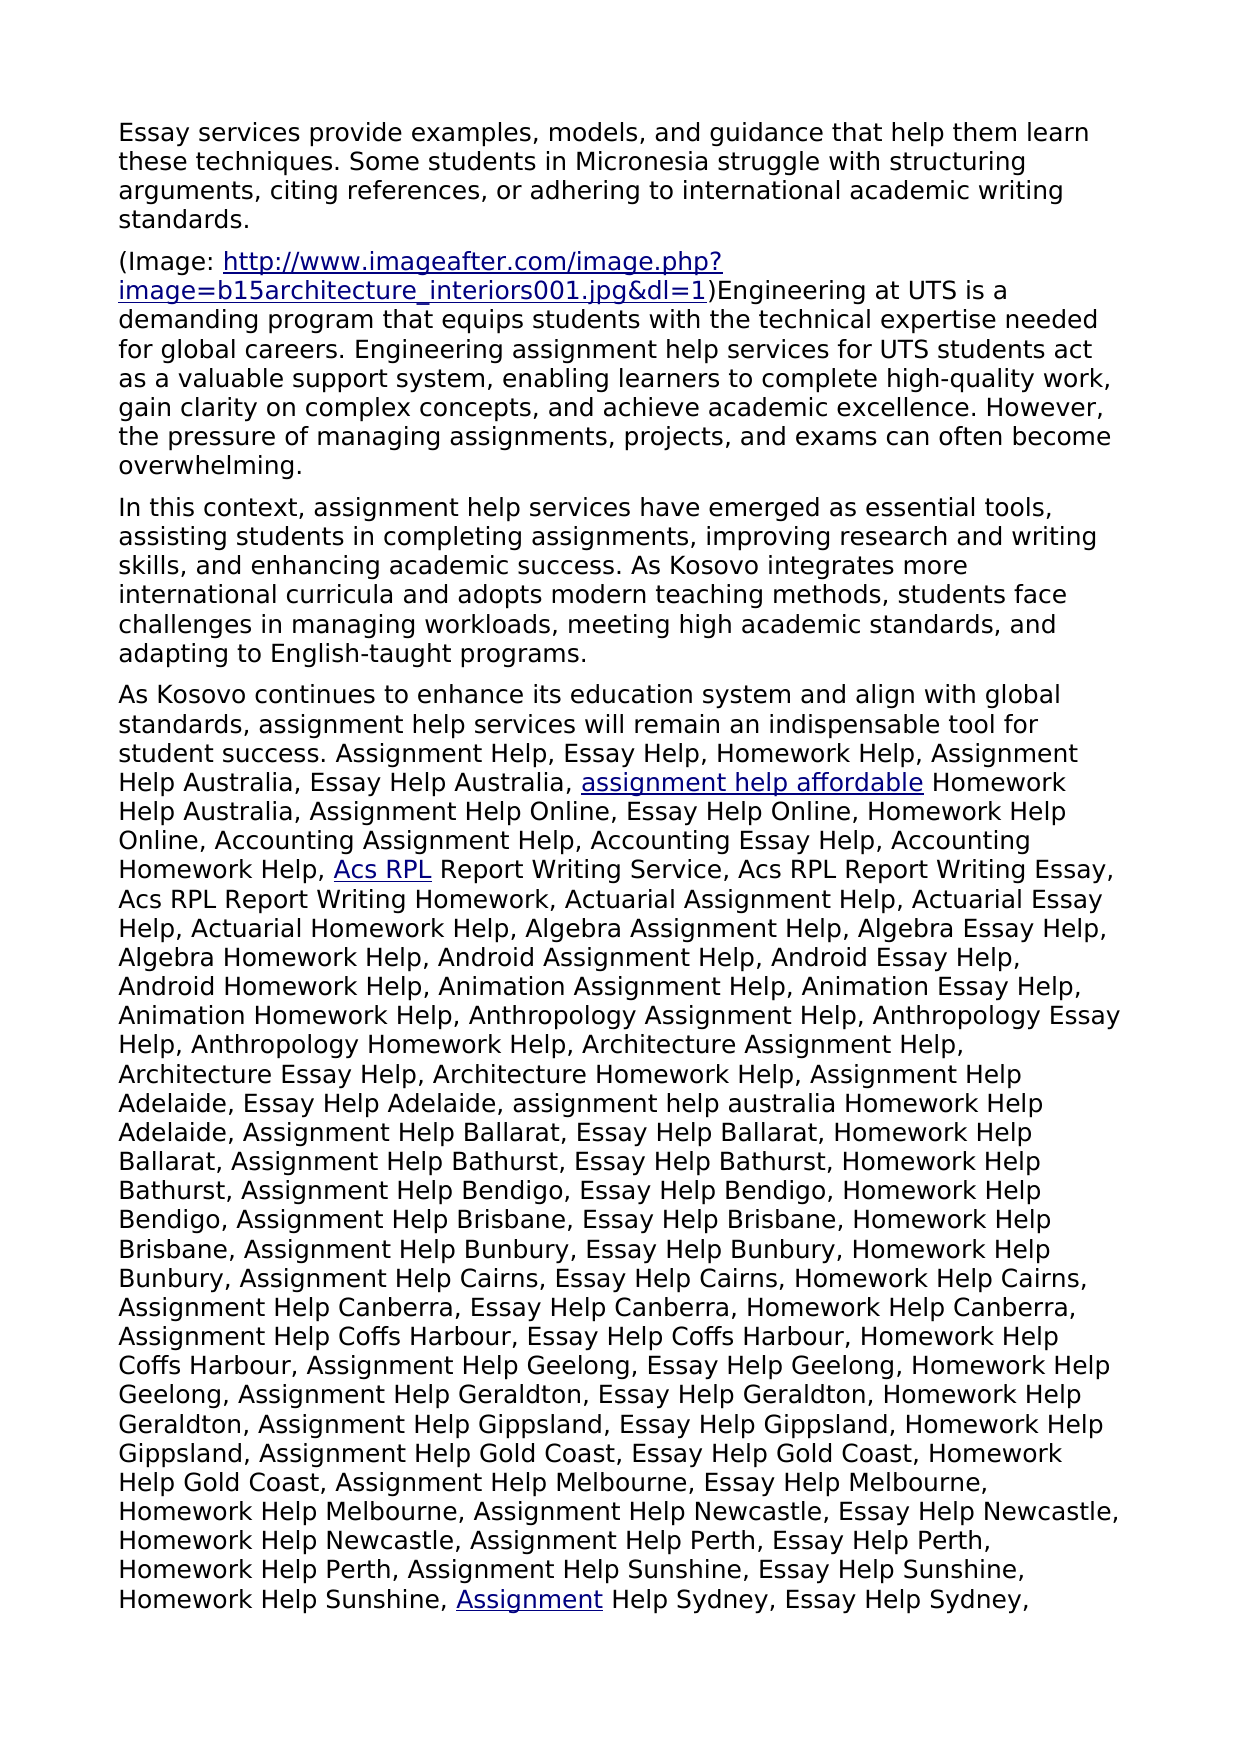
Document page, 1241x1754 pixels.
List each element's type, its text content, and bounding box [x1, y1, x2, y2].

text In this context, assignment help services have emerged as essential tools, assisting students in completing assignments, improving research and writing skills, and enhancing academic success. As Kosovo integrates more international curricula and adopts modern teaching methods, students face challenges in managing workloads, meeting high academic standards, and adapting to English-taught programs. [118, 493, 1122, 668]
text Essay services provide examples, models, and guidance that help them learn these techniques. Some students in Micronesia struggle with structuring arguments, citing references, or adhering to international academic writing standards. [118, 118, 1122, 235]
text As Kosovo continues to enhance its education system and align with global standards, assignment help services will remain an indispensable tool for student success. Assignment Help, Essay Help, Homework Help, Assignment Help Australia, Essay Help Australia, assignment help affordable Homework Help Australia, Assignment Help Online, Essay Help Online, Homework Help Online, Accounting Assignment Help, Accounting Essay Help, Accounting Homework Help, Acs RPL Report Writing Service, Acs RPL Report Writing Essay, Acs RPL Report Writing Homework, Actuarial Assignment Help, Actuarial Essay Help, Actuarial Homework Help, Algebra Assignment Help, Algebra Essay Help, Algebra Homework Help, Android Assignment Help, Android Essay Help, Android Homework Help, Animation Assignment Help, Animation Essay Help, Animation Homework Help, Anthropology Assignment Help, Anthropology Essay Help, Anthropology Homework Help, Architecture Assignment Help, Architecture Essay Help, Architecture Homework Help, Assignment Help Adelaide, Essay Help Adelaide, assignment help australia Homework Help Adelaide, Assignment Help Ballarat, Essay Help Ballarat, Homework Help Ballarat, Assignment Help Bathurst, Essay Help Bathurst, Homework Help Bathurst, Assignment Help Bendigo, Essay Help Bendigo, Homework Help Bendigo, Assignment Help Brisbane, Essay Help Brisbane, Homework Help Brisbane, Assignment Help Bunbury, Essay Help Bunbury, Homework Help Bunbury, Assignment Help Cairns, Essay Help Cairns, Homework Help Cairns, Assignment Help Canberra, Essay Help Canberra, Homework Help Canberra, Assignment Help Coffs Harbour, Essay Help Coffs Harbour, Homework Help Coffs Harbour, Assignment Help Geelong, Essay Help Geelong, Homework Help Geelong, Assignment Help Geraldton, Essay Help Geraldton, Homework Help Geraldton, Assignment Help Gippsland, Essay Help Gippsland, Homework Help Gippsland, Assignment Help Gold Coast, Essay Help Gold Coast, Homework Help Gold Coast, Assignment Help Melbourne, Essay Help Melbourne, Homework Help Melbourne, Assignment Help Newcastle, Essay Help Newcastle, Homework Help Newcastle, Assignment Help Perth, Essay Help Perth, Homework Help Perth, Assignment Help Sunshine, Essay Help Sunshine, Homework Help Sunshine, Assignment Help Sydney, Essay Help Sydney, [118, 681, 1122, 1614]
text (Image: http://www.imageafter.com/image.php?image=b15architecture_interiors001.jpg&dl=1)Engineering at UTS is a demanding program that equips students with the technical expertise needed for global careers. Engineering assignment help services for UTS students act as a valuable support system, enabling learners to complete high-quality work, gain clarity on complex concepts, and achieve academic excellence. However, the pressure of managing assignments, projects, and exams can often become overwhelming. [118, 247, 1122, 481]
